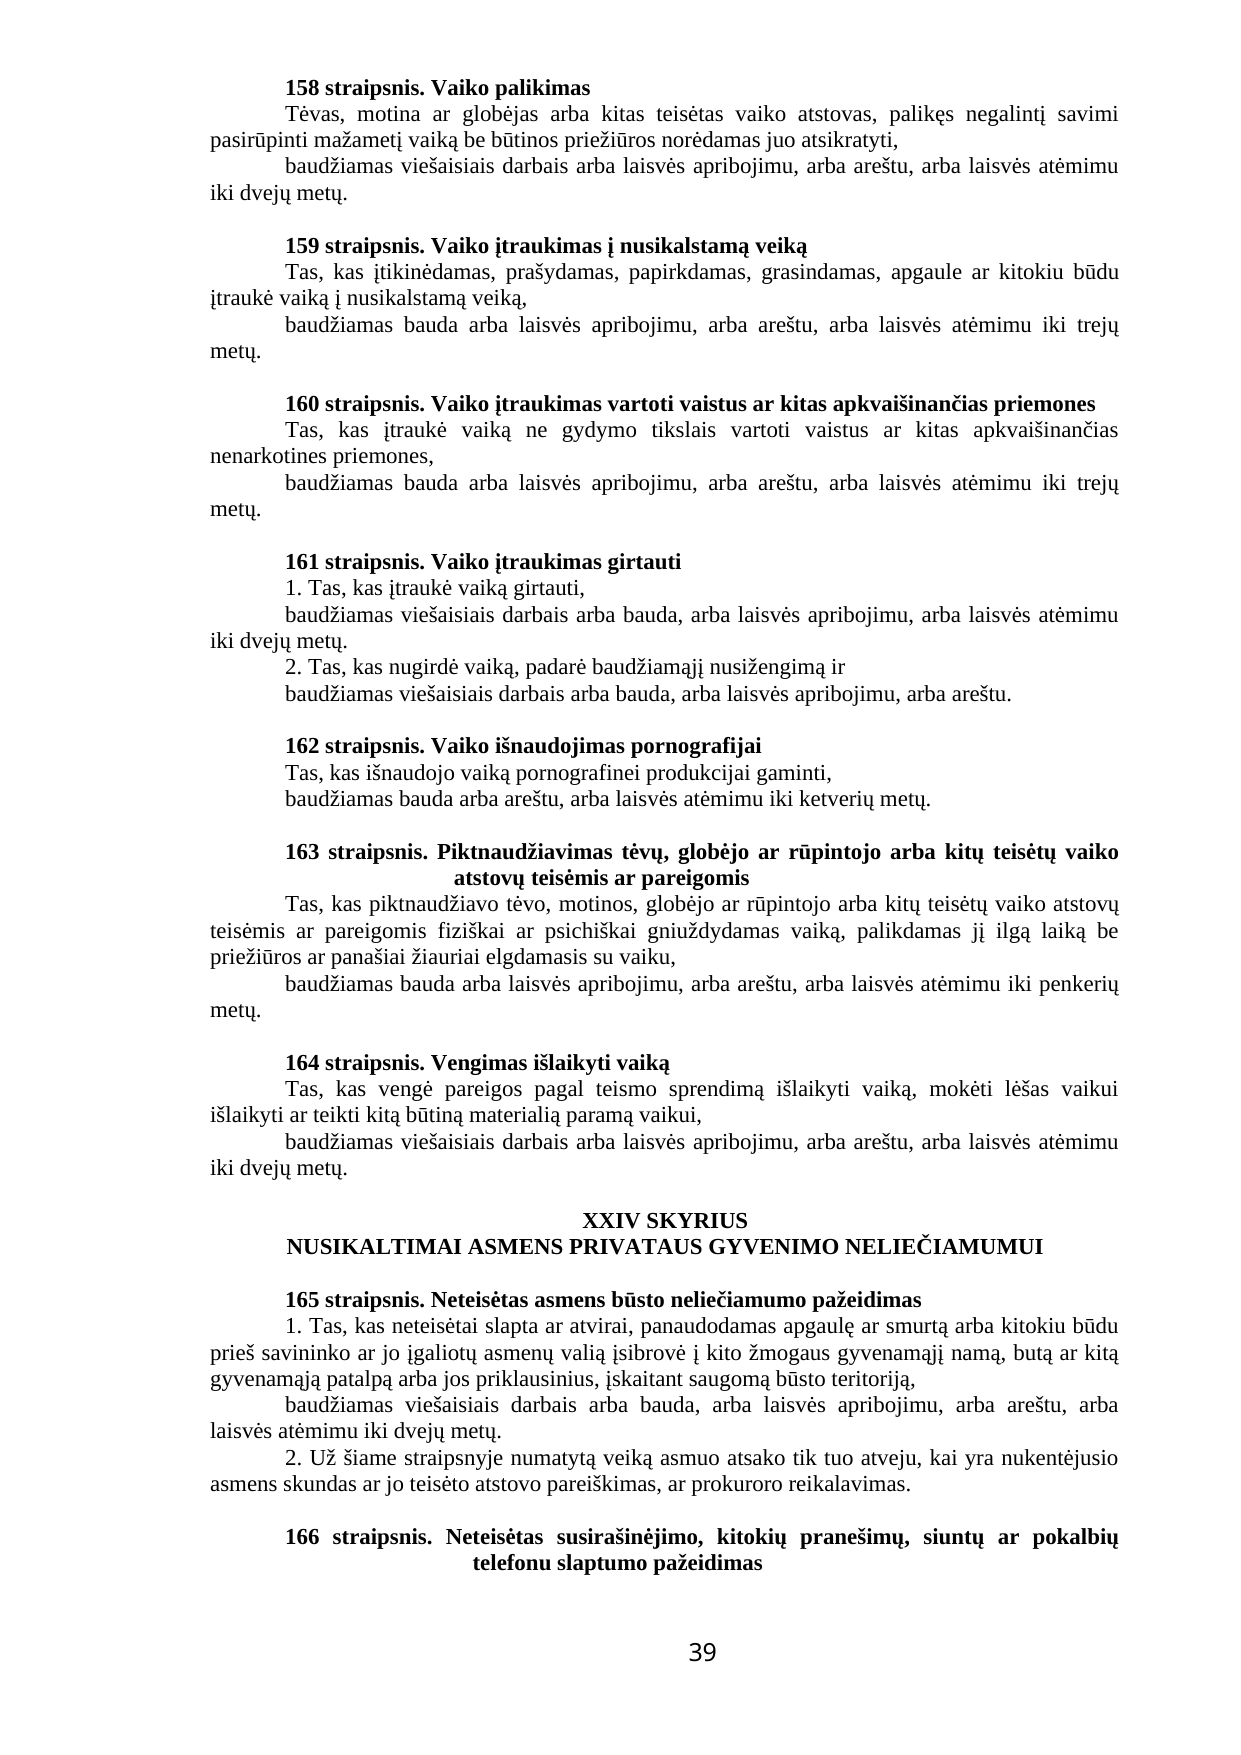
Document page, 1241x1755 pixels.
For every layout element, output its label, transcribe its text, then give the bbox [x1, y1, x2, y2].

text Tėvas, motina ar globėjas arba kitas teisėtas vaiko atstovas, palikęs negalintį savimi pasirūpinti mažametį vaiką be būtinos priežiūros norėdamas juo atsikratyti, [210, 100, 1120, 153]
text 164 straipsnis. Vengimas išlaikyti vaiką [210, 1049, 1120, 1075]
text 159 straipsnis. Vaiko įtraukimas į nusikalstamą veiką [210, 232, 1120, 258]
text baudžiamas viešaisiais darbais arba bauda, arba laisvės apribojimu, arba areštu. [210, 680, 1120, 706]
text 166 straipsnis. Neteisėtas susirašinėjimo, kitokių pranešimų, siuntų ar pokalbių telefonu slaptumo pažeidimas [285, 1523, 1120, 1576]
text baudžiamas viešaisiais darbais arba laisvės apribojimu, arba areštu, arba laisvės atėmimu iki dvejų metų. [210, 1128, 1120, 1180]
text baudžiamas bauda arba laisvės apribojimu, arba areštu, arba laisvės atėmimu iki penkerių metų. [210, 969, 1120, 1022]
text baudžiamas viešaisiais darbais arba laisvės apribojimu, arba areštu, arba laisvės atėmimu iki dvejų metų. [210, 153, 1120, 205]
subtitle XXIV SKYRIUS [210, 1207, 1120, 1233]
text Tas, kas vengė pareigos pagal teismo sprendimą išlaikyti vaiką, mokėti lėšas vaikui išlaikyti ar teikti kitą būtiną materialią paramą vaikui, [210, 1075, 1120, 1128]
text Tas, kas įtraukė vaiką ne gydymo tikslais vartoti vaistus ar kitas apkvaišinančias nenarkotines priemones, [210, 416, 1120, 469]
text baudžiamas viešaisiais darbais arba bauda, arba laisvės apribojimu, arba areštu, arba laisvės atėmimu iki dvejų metų. [210, 1391, 1120, 1444]
text 165 straipsnis. Neteisėtas asmens būsto neliečiamumo pažeidimas [210, 1286, 1120, 1312]
text 1. Tas, kas įtraukė vaiką girtauti, [210, 574, 1120, 601]
text 2. Tas, kas nugirdė vaiką, padarė baudžiamąjį nusižengimą ir [210, 653, 1120, 680]
text baudžiamas bauda arba laisvės apribojimu, arba areštu, arba laisvės atėmimu iki trejų metų. [210, 311, 1120, 363]
text 2. Už šiame straipsnyje numatytą veiką asmuo atsako tik tuo atveju, kai yra nukentėjusio asmens skundas ar jo teisėto atstovo pareiškimas, ar prokuroro reikalavimas. [210, 1444, 1120, 1497]
text baudžiamas viešaisiais darbais arba bauda, arba laisvės apribojimu, arba laisvės atėmimu iki dvejų metų. [210, 601, 1120, 653]
text baudžiamas bauda arba areštu, arba laisvės atėmimu iki ketverių metų. [210, 785, 1120, 811]
text 1. Tas, kas neteisėtai slapta ar atvirai, panaudodamas apgaulę ar smurtą arba kitokiu būdu prieš savininko ar jo įgaliotų asmenų valią įsibrovė į kito žmogaus gyvenamąjį namą, butą ar kitą gyvenamąją patalpą arba jos priklausinius, įskaitant saugomą būsto teritoriją, [210, 1312, 1120, 1391]
text 162 straipsnis. Vaiko išnaudojimas pornografijai [210, 732, 1120, 759]
text NUSIKALTIMAI ASMENS PRIVATAUS GYVENIMO NELIEČIAMUMUI [210, 1233, 1120, 1259]
text Tas, kas išnaudojo vaiką pornografinei produkcijai gaminti, [210, 759, 1120, 785]
text baudžiamas bauda arba laisvės apribojimu, arba areštu, arba laisvės atėmimu iki trejų metų. [210, 469, 1120, 522]
text 163 straipsnis. Piktnaudžiavimas tėvų, globėjo ar rūpintojo arba kitų teisėtų vaiko atstovų teisėmis ar pareigomis [285, 838, 1120, 891]
text Tas, kas įtikinėdamas, prašydamas, papirkdamas, grasindamas, apgaule ar kitokiu būdu įtraukė vaiką į nusikalstamą veiką, [210, 258, 1120, 311]
text 161 straipsnis. Vaiko įtraukimas girtauti [210, 548, 1120, 574]
text 160 straipsnis. Vaiko įtraukimas vartoti vaistus ar kitas apkvaišinančias priemones [285, 390, 1120, 416]
text 158 straipsnis. Vaiko palikimas [210, 73, 1120, 100]
text Tas, kas piktnaudžiavo tėvo, motinos, globėjo ar rūpintojo arba kitų teisėtų vaiko atstovų teisėmis ar pareigomis fiziškai ar psichiškai gniuždydamas vaiką, palikdamas jį ilgą laiką be priežiūros ar panašiai žiauriai elgdamasis su vaiku, [210, 891, 1120, 969]
